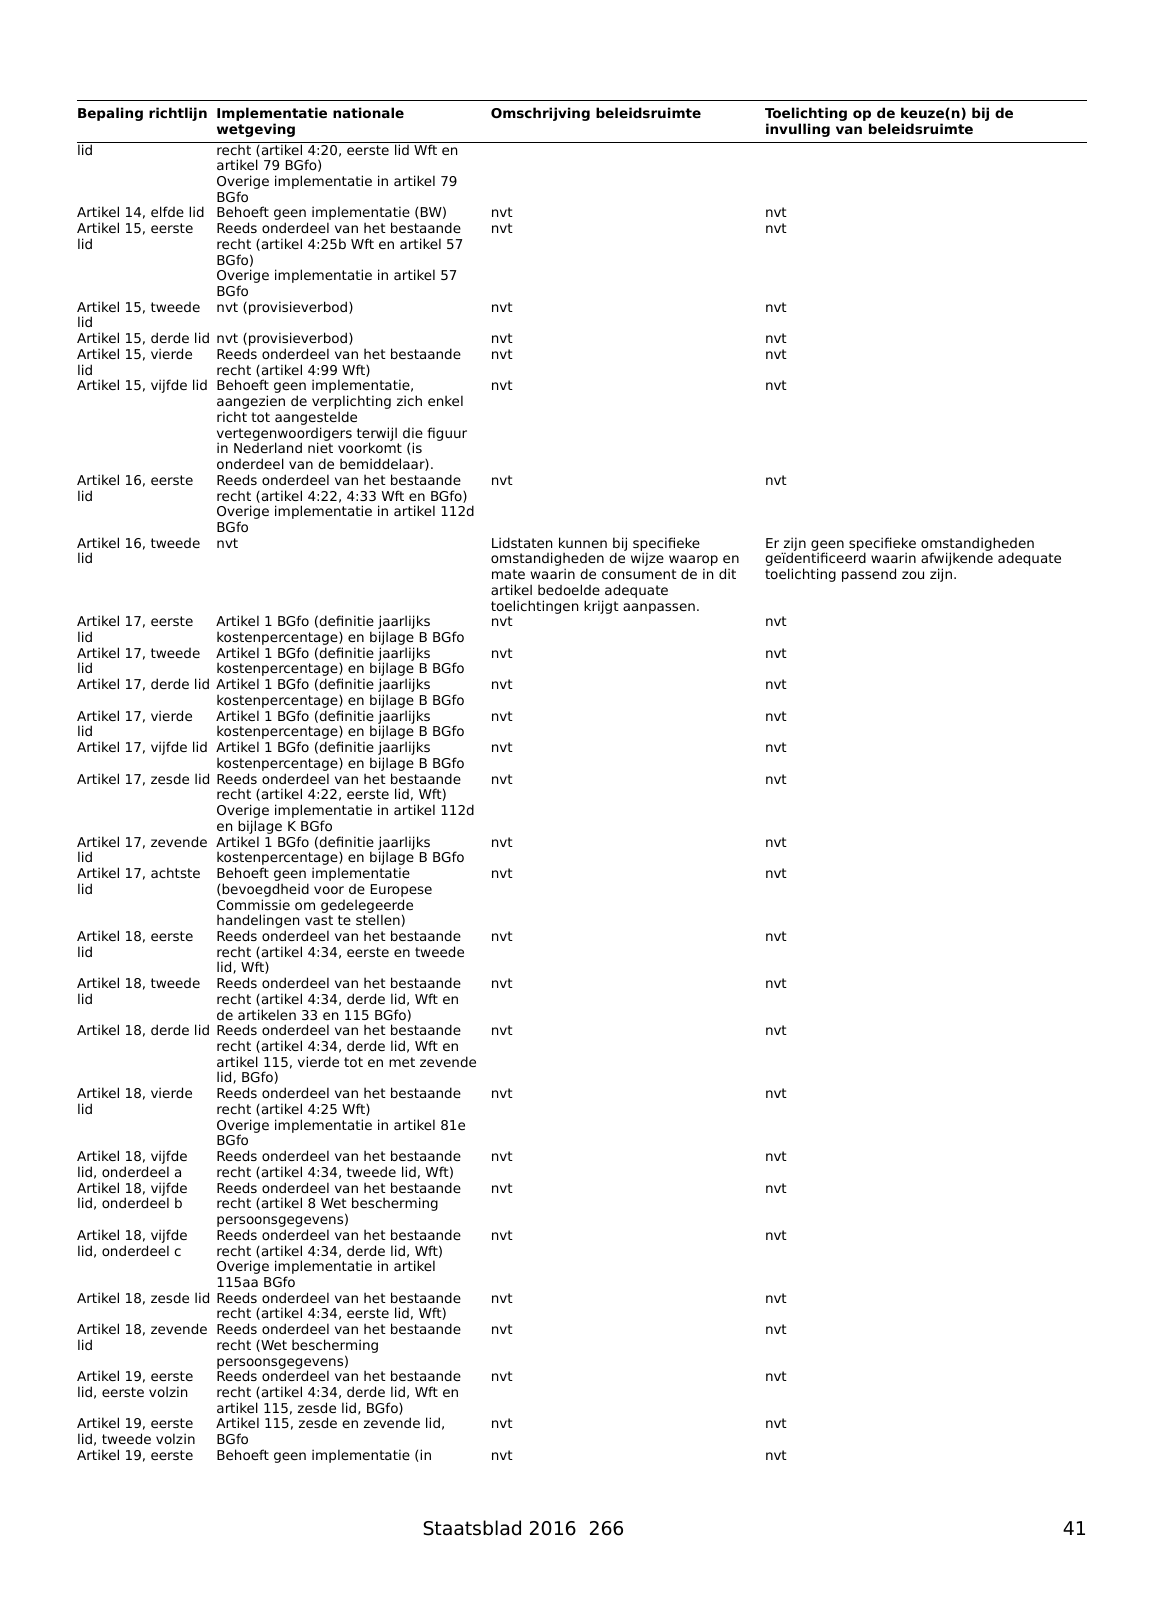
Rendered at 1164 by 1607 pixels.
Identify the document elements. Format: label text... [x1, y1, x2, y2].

table_cell nvt [759, 1416, 1087, 1448]
table_cell Artikel 14, elfde lid [77, 205, 210, 221]
table_cell Artikel 17, vierde lid [77, 709, 210, 740]
table_cell Lidstaten kunnen bij specifieke omstandigheden de wijze waarop en mate waarin de consument de in dit artikel bedoelde adequate toelichtingen krijgt aanpassen. [485, 536, 759, 614]
table_cell Artikel 19, eerste [77, 1448, 210, 1463]
table_cell Artikel 115, zesde en zevende lid, BGfo [210, 1416, 484, 1448]
table_cell nvt [759, 1023, 1087, 1086]
table_cell nvt [485, 1448, 759, 1463]
table_cell nvt [759, 740, 1087, 771]
table_cell nvt [759, 646, 1087, 677]
table_cell lid [77, 143, 210, 205]
table_cell nvt (provisieverbod) [210, 300, 484, 331]
table_cell recht (artikel 4:20, eerste lid Wft en artikel 79 BGfo) Overige implementatie in artikel 79 BGfo [210, 143, 484, 205]
table_cell nvt [759, 331, 1087, 347]
table_cell Artikel 15, vierde lid [77, 347, 210, 378]
table_cell nvt [759, 1369, 1087, 1416]
table_cell Artikel 17, derde lid [77, 677, 210, 708]
table_cell Artikel 18, eerste lid [77, 929, 210, 976]
table_header Implementatie nationale wetgeving [210, 101, 484, 142]
table_cell nvt [485, 347, 759, 378]
table_cell Artikel 18, zesde lid [77, 1291, 210, 1322]
table_cell nvt [759, 614, 1087, 646]
table_cell Artikel 17, achtste lid [77, 866, 210, 929]
table_cell Reeds onderdeel van het bestaande recht (artikel 4:34, tweede lid, Wft) [210, 1149, 484, 1180]
table_cell nvt [485, 1086, 759, 1149]
table_cell Artikel 16, tweede lid [77, 536, 210, 614]
table_cell nvt [485, 1228, 759, 1291]
table_cell nvt (provisieverbod) [210, 331, 484, 347]
table_cell nvt [485, 378, 759, 473]
table_cell Reeds onderdeel van het bestaande recht (artikel 4:34, eerste lid, Wft) [210, 1291, 484, 1322]
table_cell Artikel 18, vierde lid [77, 1086, 210, 1149]
table_cell Artikel 15, eerste lid [77, 221, 210, 299]
table_cell nvt [485, 1322, 759, 1369]
table_cell Reeds onderdeel van het bestaande recht (artikel 4:34, derde lid, Wft en artikel 115, zesde lid, BGfo) [210, 1369, 484, 1416]
table_cell nvt [759, 1086, 1087, 1149]
table_cell nvt [759, 378, 1087, 473]
table_header Toelichting op de keuze(n) bij de invulling van beleidsruimte [759, 101, 1087, 142]
table_cell Behoeft geen implementatie (BW) [210, 205, 484, 221]
table_cell Artikel 17, tweede lid [77, 646, 210, 677]
table_cell Artikel 17, eerste lid [77, 614, 210, 646]
table_cell Reeds onderdeel van het bestaande recht (artikel 4:34, derde lid, Wft en de artikelen 33 en 115 BGfo) [210, 976, 484, 1023]
table_cell nvt [485, 834, 759, 866]
table_cell Reeds onderdeel van het bestaande recht (Wet bescherming persoonsgegevens) [210, 1322, 484, 1369]
table_cell Artikel 1 BGfo (definitie jaarlijks kostenpercentage) en bijlage B BGfo [210, 646, 484, 677]
table_cell nvt [759, 473, 1087, 536]
table_cell Er zijn geen specifieke omstandigheden geïdentificeerd waarin afwijkende adequate toelichting passend zou zijn. [759, 536, 1087, 614]
table_cell nvt [759, 1180, 1087, 1228]
table_cell Reeds onderdeel van het bestaande recht (artikel 4:99 Wft) [210, 347, 484, 378]
table_cell Artikel 18, zevende lid [77, 1322, 210, 1369]
table_cell nvt [759, 1149, 1087, 1180]
table_cell nvt [485, 221, 759, 299]
table_cell nvt [485, 205, 759, 221]
table_cell nvt [759, 929, 1087, 976]
table_cell Reeds onderdeel van het bestaande recht (artikel 4:34, derde lid, Wft) Overige implementatie in artikel 115aa BGfo [210, 1228, 484, 1291]
table_cell Behoeft geen implementatie, aangezien de verplichting zich enkel richt tot aangestelde vertegenwoordigers terwijl die figuur in Nederland niet voorkomt (is onderdeel van de bemiddelaar). [210, 378, 484, 473]
table_cell [759, 143, 1087, 205]
table_cell nvt [759, 347, 1087, 378]
table_cell nvt [210, 536, 484, 614]
table_cell nvt [759, 866, 1087, 929]
table_cell Artikel 19, eerste lid, eerste volzin [77, 1369, 210, 1416]
table_cell Artikel 17, zevende lid [77, 834, 210, 866]
table_cell nvt [759, 1448, 1087, 1463]
table_cell nvt [485, 976, 759, 1023]
table_cell nvt [485, 473, 759, 536]
table_cell Artikel 1 BGfo (definitie jaarlijks kostenpercentage) en bijlage B BGfo [210, 677, 484, 708]
table_cell nvt [485, 740, 759, 771]
table_cell Reeds onderdeel van het bestaande recht (artikel 8 Wet bescherming persoonsgegevens) [210, 1180, 484, 1228]
table_cell nvt [485, 677, 759, 708]
table_cell nvt [759, 205, 1087, 221]
table_cell Artikel 17, zesde lid [77, 771, 210, 834]
table_cell nvt [759, 976, 1087, 1023]
table_cell nvt [485, 771, 759, 834]
table_cell nvt [759, 1228, 1087, 1291]
table_cell Artikel 18, vijfde lid, onderdeel c [77, 1228, 210, 1291]
table_cell nvt [759, 771, 1087, 834]
table_cell Behoeft geen implementatie (bevoegdheid voor de Europese Commissie om gedelegeerde handelingen vast te stellen) [210, 866, 484, 929]
table_cell nvt [485, 646, 759, 677]
table_cell nvt [485, 1149, 759, 1180]
table_cell nvt [759, 1291, 1087, 1322]
table_cell nvt [759, 300, 1087, 331]
table_cell Artikel 1 BGfo (definitie jaarlijks kostenpercentage) en bijlage B BGfo [210, 740, 484, 771]
table_cell nvt [759, 1322, 1087, 1369]
table_cell Reeds onderdeel van het bestaande recht (artikel 4:34, derde lid, Wft en artikel 115, vierde tot en met zevende lid, BGfo) [210, 1023, 484, 1086]
table_cell Reeds onderdeel van het bestaande recht (artikel 4:22, eerste lid, Wft) Overige implementatie in artikel 112d en bijlage K BGfo [210, 771, 484, 834]
table_cell nvt [759, 221, 1087, 299]
table_cell Artikel 15, vijfde lid [77, 378, 210, 473]
table_cell Artikel 18, vijfde lid, onderdeel a [77, 1149, 210, 1180]
table_cell Artikel 16, eerste lid [77, 473, 210, 536]
table_cell nvt [759, 834, 1087, 866]
table_cell [485, 143, 759, 205]
table_cell nvt [759, 709, 1087, 740]
table_cell nvt [485, 1416, 759, 1448]
table_cell nvt [485, 1291, 759, 1322]
table_cell Artikel 15, tweede lid [77, 300, 210, 331]
table_cell nvt [485, 1023, 759, 1086]
table_cell nvt [485, 929, 759, 976]
table_cell Artikel 18, vijfde lid, onderdeel b [77, 1180, 210, 1228]
table_cell Artikel 18, tweede lid [77, 976, 210, 1023]
table_cell nvt [485, 300, 759, 331]
table_cell nvt [485, 614, 759, 646]
table_cell Artikel 1 BGfo (definitie jaarlijks kostenpercentage) en bijlage B BGfo [210, 834, 484, 866]
table_cell nvt [485, 709, 759, 740]
table_cell nvt [485, 1369, 759, 1416]
table_cell Artikel 1 BGfo (definitie jaarlijks kostenpercentage) en bijlage B BGfo [210, 614, 484, 646]
table_cell Artikel 15, derde lid [77, 331, 210, 347]
table_cell nvt [485, 1180, 759, 1228]
table_cell Behoeft geen implementatie (in [210, 1448, 484, 1463]
table_cell Artikel 17, vijfde lid [77, 740, 210, 771]
table_cell Artikel 18, derde lid [77, 1023, 210, 1086]
table_cell nvt [759, 677, 1087, 708]
table_cell Reeds onderdeel van het bestaande recht (artikel 4:22, 4:33 Wft en BGfo) Overige implementatie in artikel 112d BGfo [210, 473, 484, 536]
table_cell Reeds onderdeel van het bestaande recht (artikel 4:25b Wft en artikel 57 BGfo) Overige implementatie in artikel 57 BGfo [210, 221, 484, 299]
table_header Bepaling richtlijn [77, 101, 210, 142]
table_cell Artikel 1 BGfo (definitie jaarlijks kostenpercentage) en bijlage B BGfo [210, 709, 484, 740]
table_header Omschrijving beleidsruimte [485, 101, 759, 142]
table_cell Reeds onderdeel van het bestaande recht (artikel 4:25 Wft) Overige implementatie in artikel 81e BGfo [210, 1086, 484, 1149]
table_cell Reeds onderdeel van het bestaande recht (artikel 4:34, eerste en tweede lid, Wft) [210, 929, 484, 976]
table_cell nvt [485, 866, 759, 929]
table_cell nvt [485, 331, 759, 347]
table_cell Artikel 19, eerste lid, tweede volzin [77, 1416, 210, 1448]
